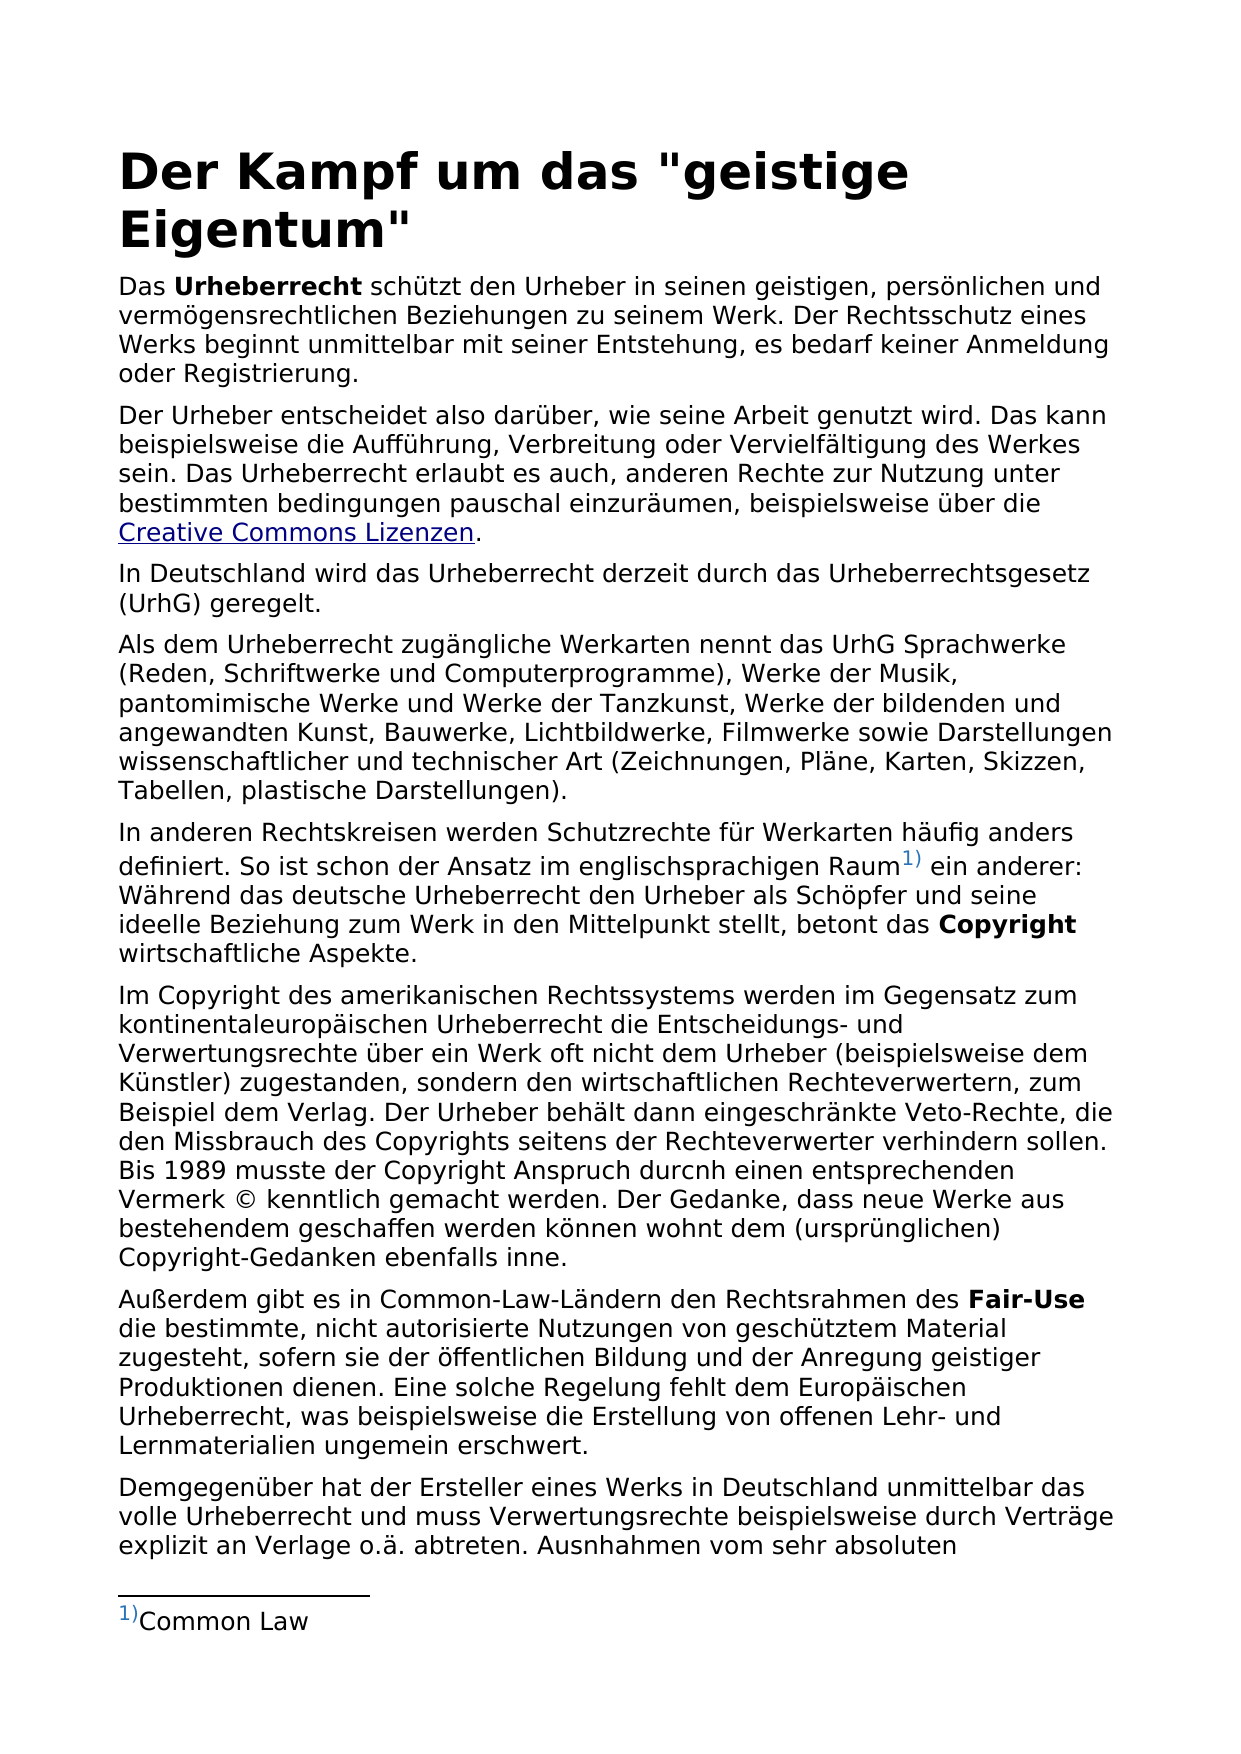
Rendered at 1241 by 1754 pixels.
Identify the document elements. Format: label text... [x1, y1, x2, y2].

text Der Urheber entscheidet also darüber, wie seine Arbeit genutzt wird. Das kann beispielsweise die Aufführung, Verbreitung oder Vervielfältigung des Werkes sein. Das Urheberrecht erlaubt es auch, anderen Rechte zur Nutzung unter bestimmten bedingungen pauschal einzuräumen, beispielsweise über die Creative Commons Lizenzen. [118, 401, 1122, 547]
text Common Law [118, 1602, 1122, 1636]
subtitle Der Kampf um das "geistige Eigentum" [118, 143, 1122, 259]
text Im Copyright des amerikanischen Rechtssystems werden im Gegensatz zum kontinentaleuropäischen Urheberrecht die Entscheidungs- und Verwertungsrechte über ein Werk oft nicht dem Urheber (beispielsweise dem Künstler) zugestanden, sondern den wirtschaftlichen Rechteverwertern, zum Beispiel dem Verlag. Der Urheber behält dann eingeschränkte Veto-Rechte, die den Missbrauch des Copyrights seitens der Rechteverwerter verhindern sollen. Bis 1989 musste der Copyright Anspruch durcnh einen entsprechenden Vermerk © kenntlich gemacht werden. Der Gedanke, dass neue Werke aus bestehendem geschaffen werden können wohnt dem (ursprünglichen) Copyright-Gedanken ebenfalls inne. [118, 981, 1122, 1273]
text Als dem Urheberrecht zugängliche Werkarten nennt das UrhG Sprachwerke (Reden, Schriftwerke und Computerprogramme), Werke der Musik, pantomimische Werke und Werke der Tanzkunst, Werke der bildenden und angewandten Kunst, Bauwerke, Lichtbildwerke, Filmwerke sowie Darstellungen wissenschaftlicher und technischer Art (Zeichnungen, Pläne, Karten, Skizzen, Tabellen, plastische Darstellungen). [118, 630, 1122, 805]
text Das Urheberrecht schützt den Urheber in seinen geistigen, persönlichen und vermögensrechtlichen Beziehungen zu seinem Werk. Der Rechtsschutz eines Werks beginnt unmittelbar mit seiner Entstehung, es bedarf keiner Anmeldung oder Registrierung. [118, 272, 1122, 389]
text Demgegenüber hat der Ersteller eines Werks in Deutschland unmittelbar das volle Urheberrecht und muss Verwertungsrechte beispielsweise durch Verträge explizit an Verlage o.ä. abtreten. Ausnhahmen vom sehr absoluten [118, 1473, 1122, 1560]
text In anderen Rechtskreisen werden Schutzrechte für Werkarten häufig anders definiert. So ist schon der Ansatz im englischsprachigen Raum ein anderer: Während das deutsche Urheberrecht den Urheber als Schöpfer und seine ideelle Beziehung zum Werk in den Mittelpunkt stellt, betont das Copyright wirtschaftliche Aspekte. [118, 818, 1122, 969]
text In Deutschland wird das Urheberrecht derzeit durch das Urheberrechtsgesetz (UrhG) geregelt. [118, 559, 1122, 618]
text Außerdem gibt es in Common-Law-Ländern den Rechtsrahmen des Fair-Use die bestimmte, nicht autorisierte Nutzungen von geschütztem Material zugesteht, sofern sie der öffentlichen Bildung und der Anregung geistiger Produktionen dienen. Eine solche Regelung fehlt dem Europäischen Urheberrecht, was beispielsweise die Erstellung von offenen Lehr- und Lernmaterialien ungemein erschwert. [118, 1285, 1122, 1460]
